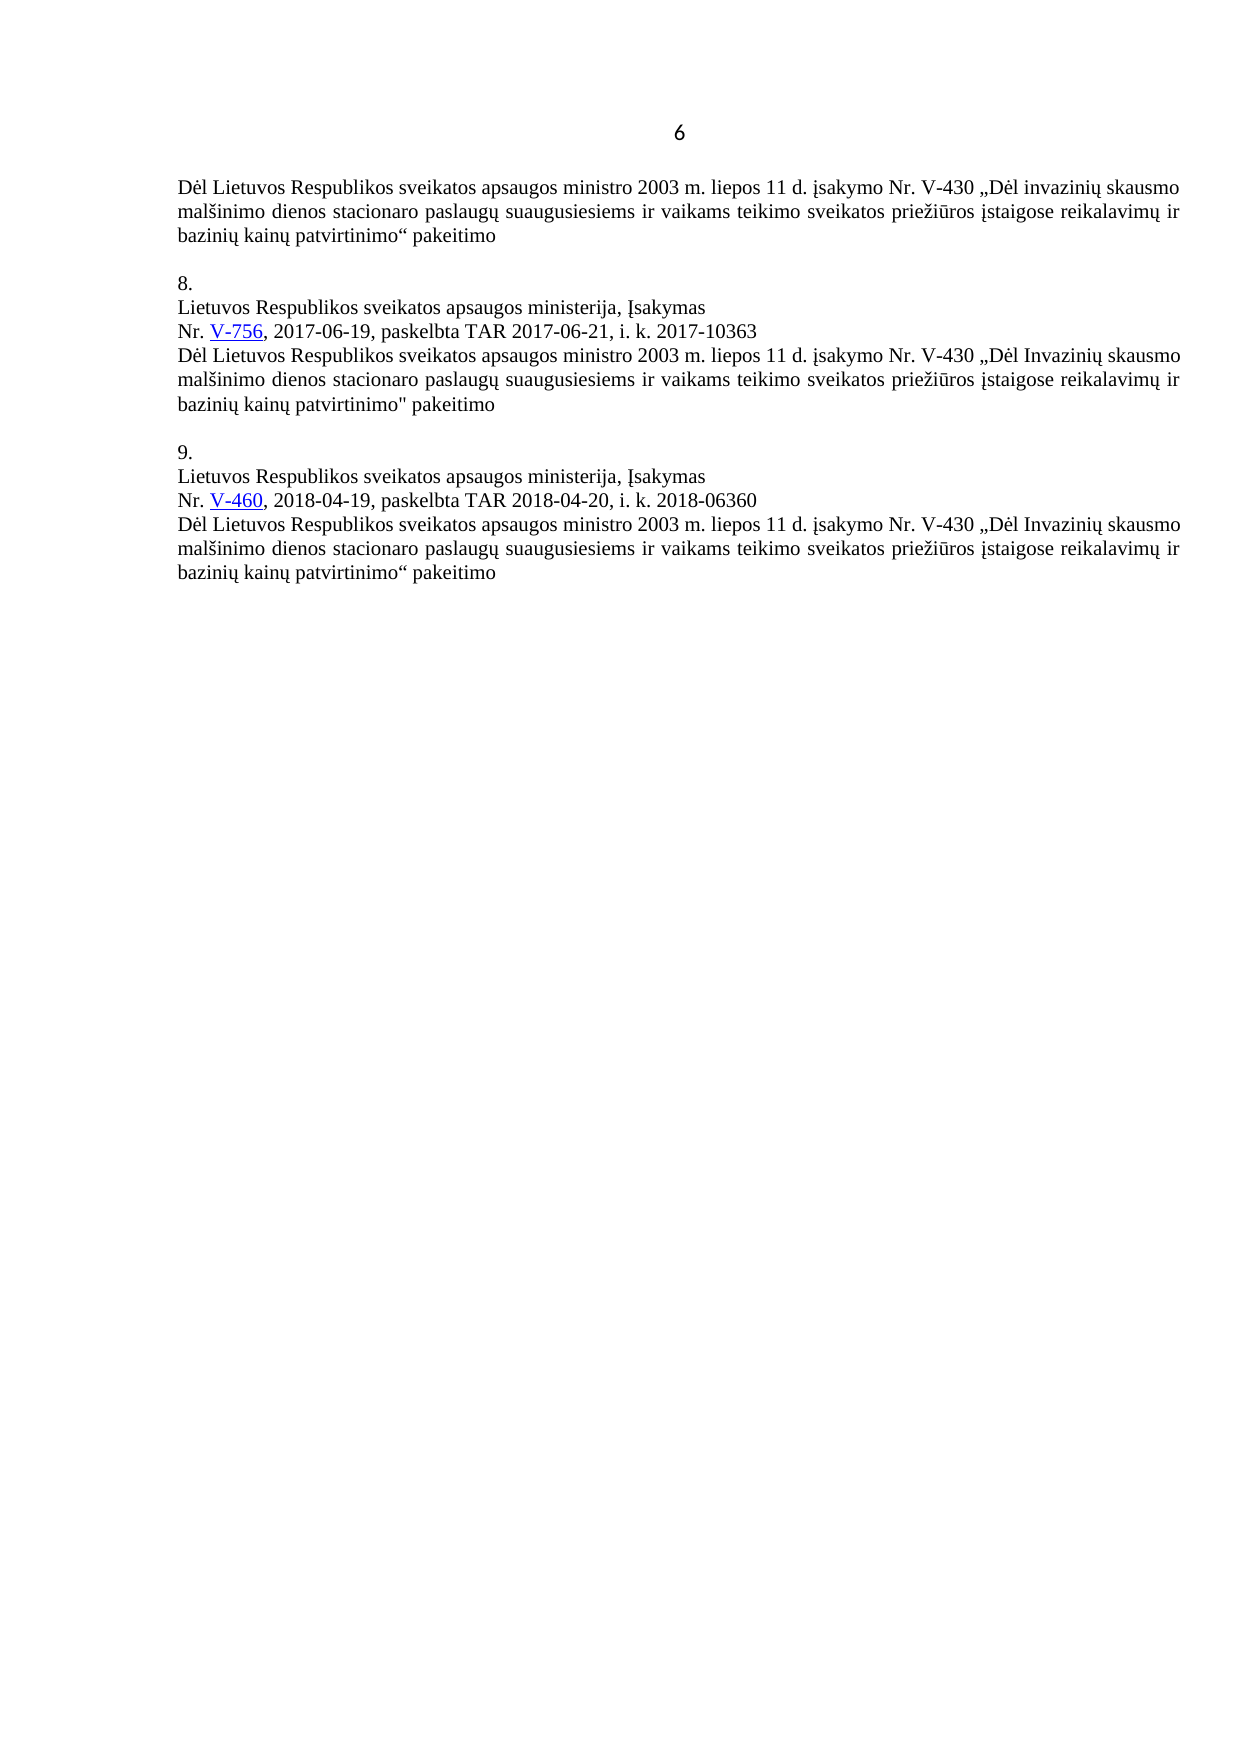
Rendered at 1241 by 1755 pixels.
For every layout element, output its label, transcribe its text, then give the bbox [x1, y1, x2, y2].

text Dėl Lietuvos Respublikos sveikatos apsaugos ministro 2003 m. liepos 11 d. įsakymo Nr. V-430 „Dėl invazinių skausmo malšinimo dienos stacionaro paslaugų suaugusiesiems ir vaikams teikimo sveikatos priežiūros įstaigose reikalavimų ir bazinių kainų patvirtinimo“ pakeitimo [177, 175, 1181, 247]
text Nr. V-756, 2017-06-19, paskelbta TAR 2017-06-21, i. k. 2017-10363 [177, 319, 1181, 343]
text Dėl Lietuvos Respublikos sveikatos apsaugos ministro 2003 m. liepos 11 d. įsakymo Nr. V-430 „Dėl Invazinių skausmo malšinimo dienos stacionaro paslaugų suaugusiesiems ir vaikams teikimo sveikatos priežiūros įstaigose reikalavimų ir bazinių kainų patvirtinimo" pakeitimo [177, 343, 1181, 416]
text 8. [177, 271, 1181, 295]
text Lietuvos Respublikos sveikatos apsaugos ministerija, Įsakymas [177, 295, 1181, 319]
text Lietuvos Respublikos sveikatos apsaugos ministerija, Įsakymas [177, 464, 1181, 488]
text Dėl Lietuvos Respublikos sveikatos apsaugos ministro 2003 m. liepos 11 d. įsakymo Nr. V-430 „Dėl Invazinių skausmo malšinimo dienos stacionaro paslaugų suaugusiesiems ir vaikams teikimo sveikatos priežiūros įstaigose reikalavimų ir bazinių kainų patvirtinimo“ pakeitimo [177, 512, 1181, 584]
text 9. [177, 439, 1181, 464]
text Nr. V-460, 2018-04-19, paskelbta TAR 2018-04-20, i. k. 2018-06360 [177, 488, 1181, 512]
